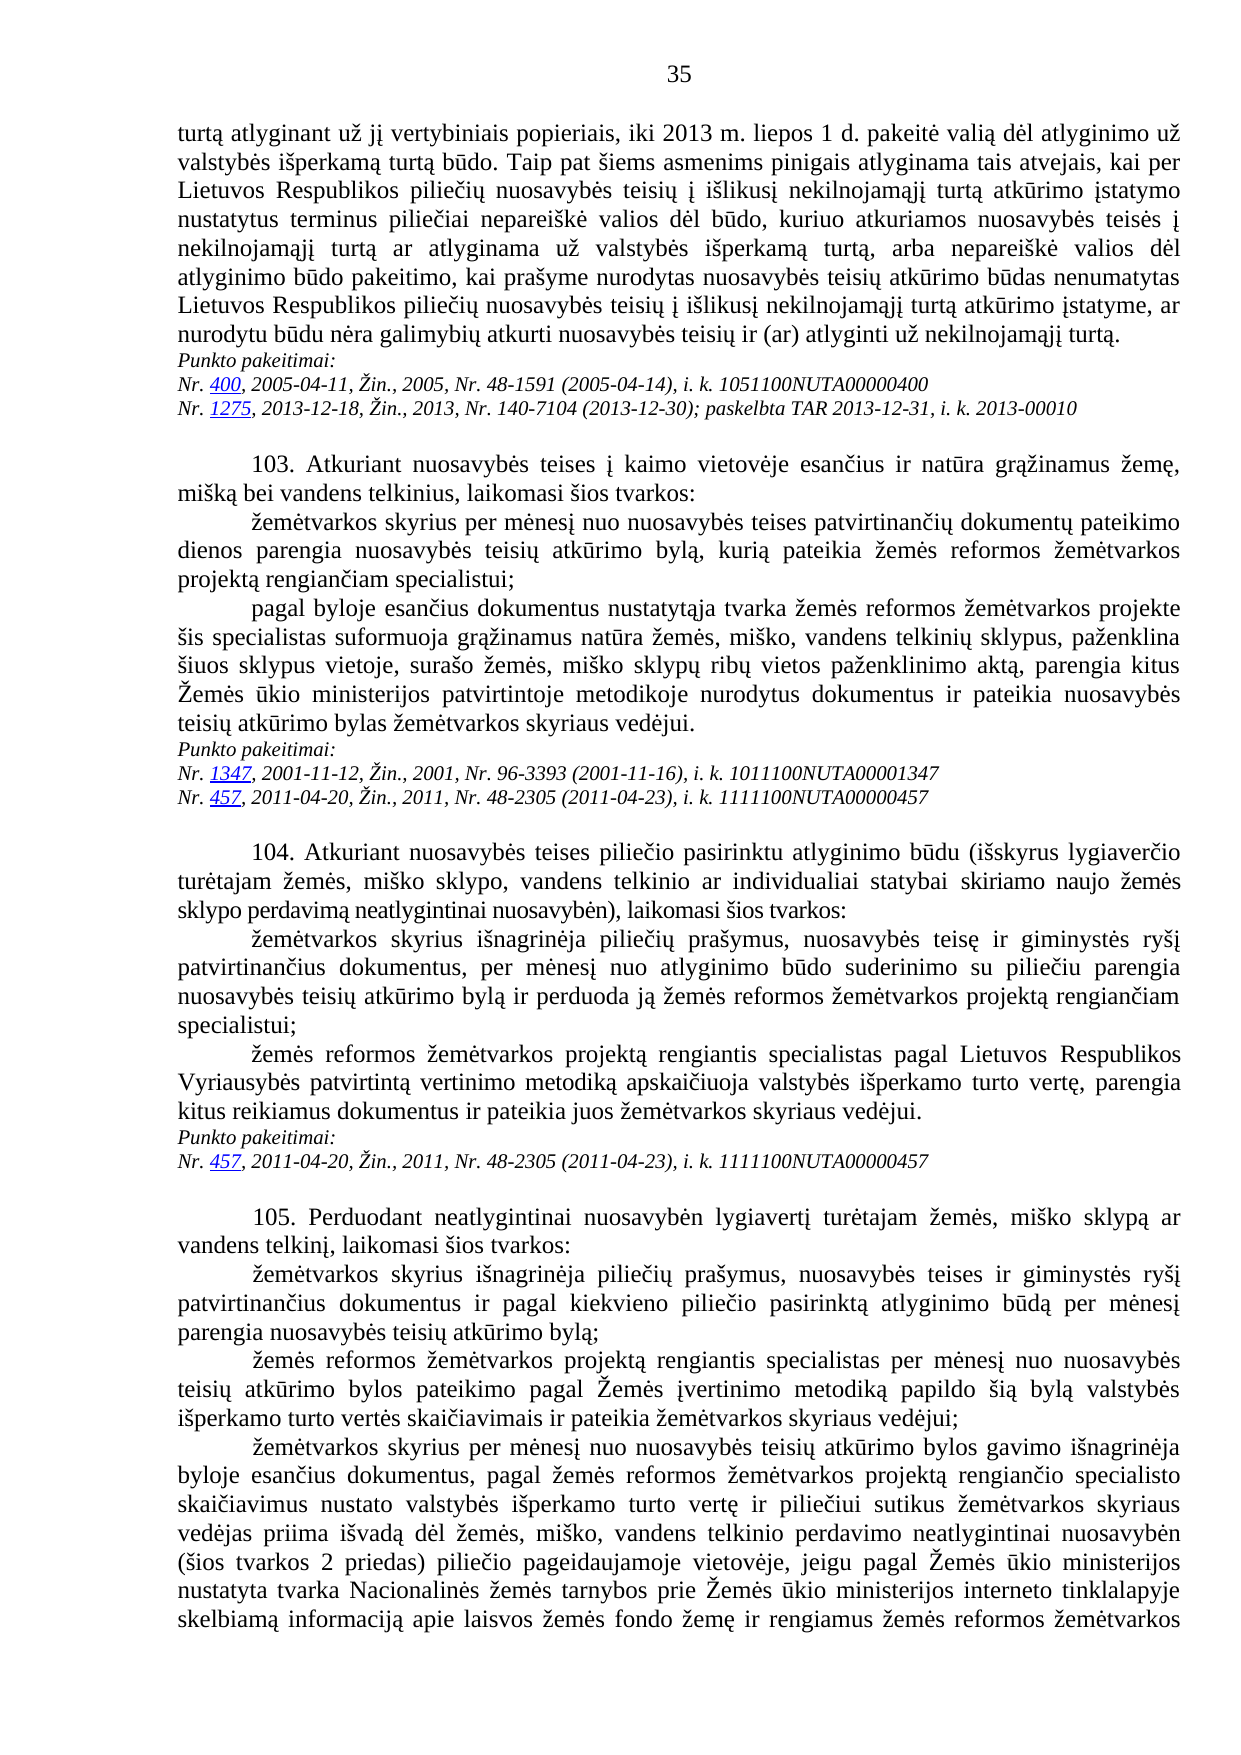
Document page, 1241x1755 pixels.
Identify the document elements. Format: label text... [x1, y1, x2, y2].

text žemėtvarkos skyrius per mėnesį nuo nuosavybės teises patvirtinančių dokumentų pateikimo dienos parengia nuosavybės teisių atkūrimo bylą, kurią pateikia žemės reformos žemėtvarkos projektą rengiančiam specialistui; [177, 507, 1181, 593]
text Nr. 1275, 2013-12-18, Žin., 2013, Nr. 140-7104 (2013-12-30); paskelbta TAR 2013-12-31, i. k. 2013-00010 [177, 396, 1181, 420]
text Punkto pakeitimai: [177, 1125, 1181, 1149]
text Punkto pakeitimai: [177, 348, 1181, 372]
text 105. Perduodant neatlygintinai nuosavybėn lygiavertį turėtajam žemės, miško sklypą ar vandens telkinį, laikomasi šios tvarkos: [177, 1202, 1181, 1259]
text turtą atlyginant už jį vertybiniais popieriais, iki 2013 m. liepos 1 d. pakeitė valią dėl atlyginimo už valstybės išperkamą turtą būdo. Taip pat šiems asmenims pinigais atlyginama tais atvejais, kai per Lietuvos Respublikos piliečių nuosavybės teisių į išlikusį nekilnojamąjį turtą atkūrimo įstatymo nustatytus terminus piliečiai nepareiškė valios dėl būdo, kuriuo atkuriamos nuosavybės teisės į nekilnojamąjį turtą ar atlyginama už valstybės išperkamą turtą, arba nepareiškė valios dėl atlyginimo būdo pakeitimo, kai prašyme nurodytas nuosavybės teisių atkūrimo būdas nenumatytas Lietuvos Respublikos piliečių nuosavybės teisių į išlikusį nekilnojamąjį turtą atkūrimo įstatyme, ar nurodytu būdu nėra galimybių atkurti nuosavybės teisių ir (ar) atlyginti už nekilnojamąjį turtą. [177, 118, 1181, 348]
text Nr. 457, 2011-04-20, Žin., 2011, Nr. 48-2305 (2011-04-23), i. k. 1111100NUTA00000457 [177, 1149, 1181, 1173]
text pagal byloje esančius dokumentus nustatytąja tvarka žemės reformos žemėtvarkos projekte šis specialistas suformuoja grąžinamus natūra žemės, miško, vandens telkinių sklypus, paženklina šiuos sklypus vietoje, surašo žemės, miško sklypų ribų vietos paženklinimo aktą, parengia kitus Žemės ūkio ministerijos patvirtintoje metodikoje nurodytus dokumentus ir pateikia nuosavybės teisių atkūrimo bylas žemėtvarkos skyriaus vedėjui. [177, 593, 1181, 737]
text Nr. 400, 2005-04-11, Žin., 2005, Nr. 48-1591 (2005-04-14), i. k. 1051100NUTA00000400 [177, 372, 1181, 396]
text 103. Atkuriant nuosavybės teises į kaimo vietovėje esančius ir natūra grąžinamus žemę, mišką bei vandens telkinius, laikomasi šios tvarkos: [177, 449, 1181, 507]
text žemės reformos žemėtvarkos projektą rengiantis specialistas per mėnesį nuo nuosavybės teisių atkūrimo bylos pateikimo pagal Žemės įvertinimo metodiką papildo šią bylą valstybės išperkamo turto vertės skaičiavimais ir pateikia žemėtvarkos skyriaus vedėjui; [177, 1346, 1181, 1432]
text žemėtvarkos skyrius per mėnesį nuo nuosavybės teisių atkūrimo bylos gavimo išnagrinėja byloje esančius dokumentus, pagal žemės reformos žemėtvarkos projektą rengiančio specialisto skaičiavimus nustato valstybės išperkamo turto vertę ir piliečiui sutikus žemėtvarkos skyriaus vedėjas priima išvadą dėl žemės, miško, vandens telkinio perdavimo neatlygintinai nuosavybėn (šios tvarkos 2 priedas) piliečio pageidaujamoje vietovėje, jeigu pagal Žemės ūkio ministerijos nustatyta tvarka Nacionalinės žemės tarnybos prie Žemės ūkio ministerijos interneto tinklalapyje skelbiamą informaciją apie laisvos žemės fondo žemę ir rengiamus žemės reformos žemėtvarkos [177, 1432, 1181, 1633]
text 104. Atkuriant nuosavybės teises piliečio pasirinktu atlyginimo būdu (išskyrus lygiaverčio turėtajam žemės, miško sklypo, vandens telkinio ar individualiai statybai skiriamo naujo žemės sklypo perdavimą neatlygintinai nuosavybėn), laikomasi šios tvarkos: [177, 837, 1181, 924]
text Punkto pakeitimai: [177, 737, 1181, 761]
text žemėtvarkos skyrius išnagrinėja piliečių prašymus, nuosavybės teisę ir giminystės ryšį patvirtinančius dokumentus, per mėnesį nuo atlyginimo būdo suderinimo su piliečiu parengia nuosavybės teisių atkūrimo bylą ir perduoda ją žemės reformos žemėtvarkos projektą rengiančiam specialistui; [177, 924, 1181, 1039]
text Nr. 1347, 2001-11-12, Žin., 2001, Nr. 96-3393 (2001-11-16), i. k. 1011100NUTA00001347 [177, 761, 1181, 785]
text žemėtvarkos skyrius išnagrinėja piliečių prašymus, nuosavybės teises ir giminystės ryšį patvirtinančius dokumentus ir pagal kiekvieno piliečio pasirinktą atlyginimo būdą per mėnesį parengia nuosavybės teisių atkūrimo bylą; [177, 1259, 1181, 1346]
text žemės reformos žemėtvarkos projektą rengiantis specialistas pagal Lietuvos Respublikos Vyriausybės patvirtintą vertinimo metodiką apskaičiuoja valstybės išperkamo turto vertę, parengia kitus reikiamus dokumentus ir pateikia juos žemėtvarkos skyriaus vedėjui. [177, 1039, 1181, 1125]
text Nr. 457, 2011-04-20, Žin., 2011, Nr. 48-2305 (2011-04-23), i. k. 1111100NUTA00000457 [177, 785, 1181, 809]
